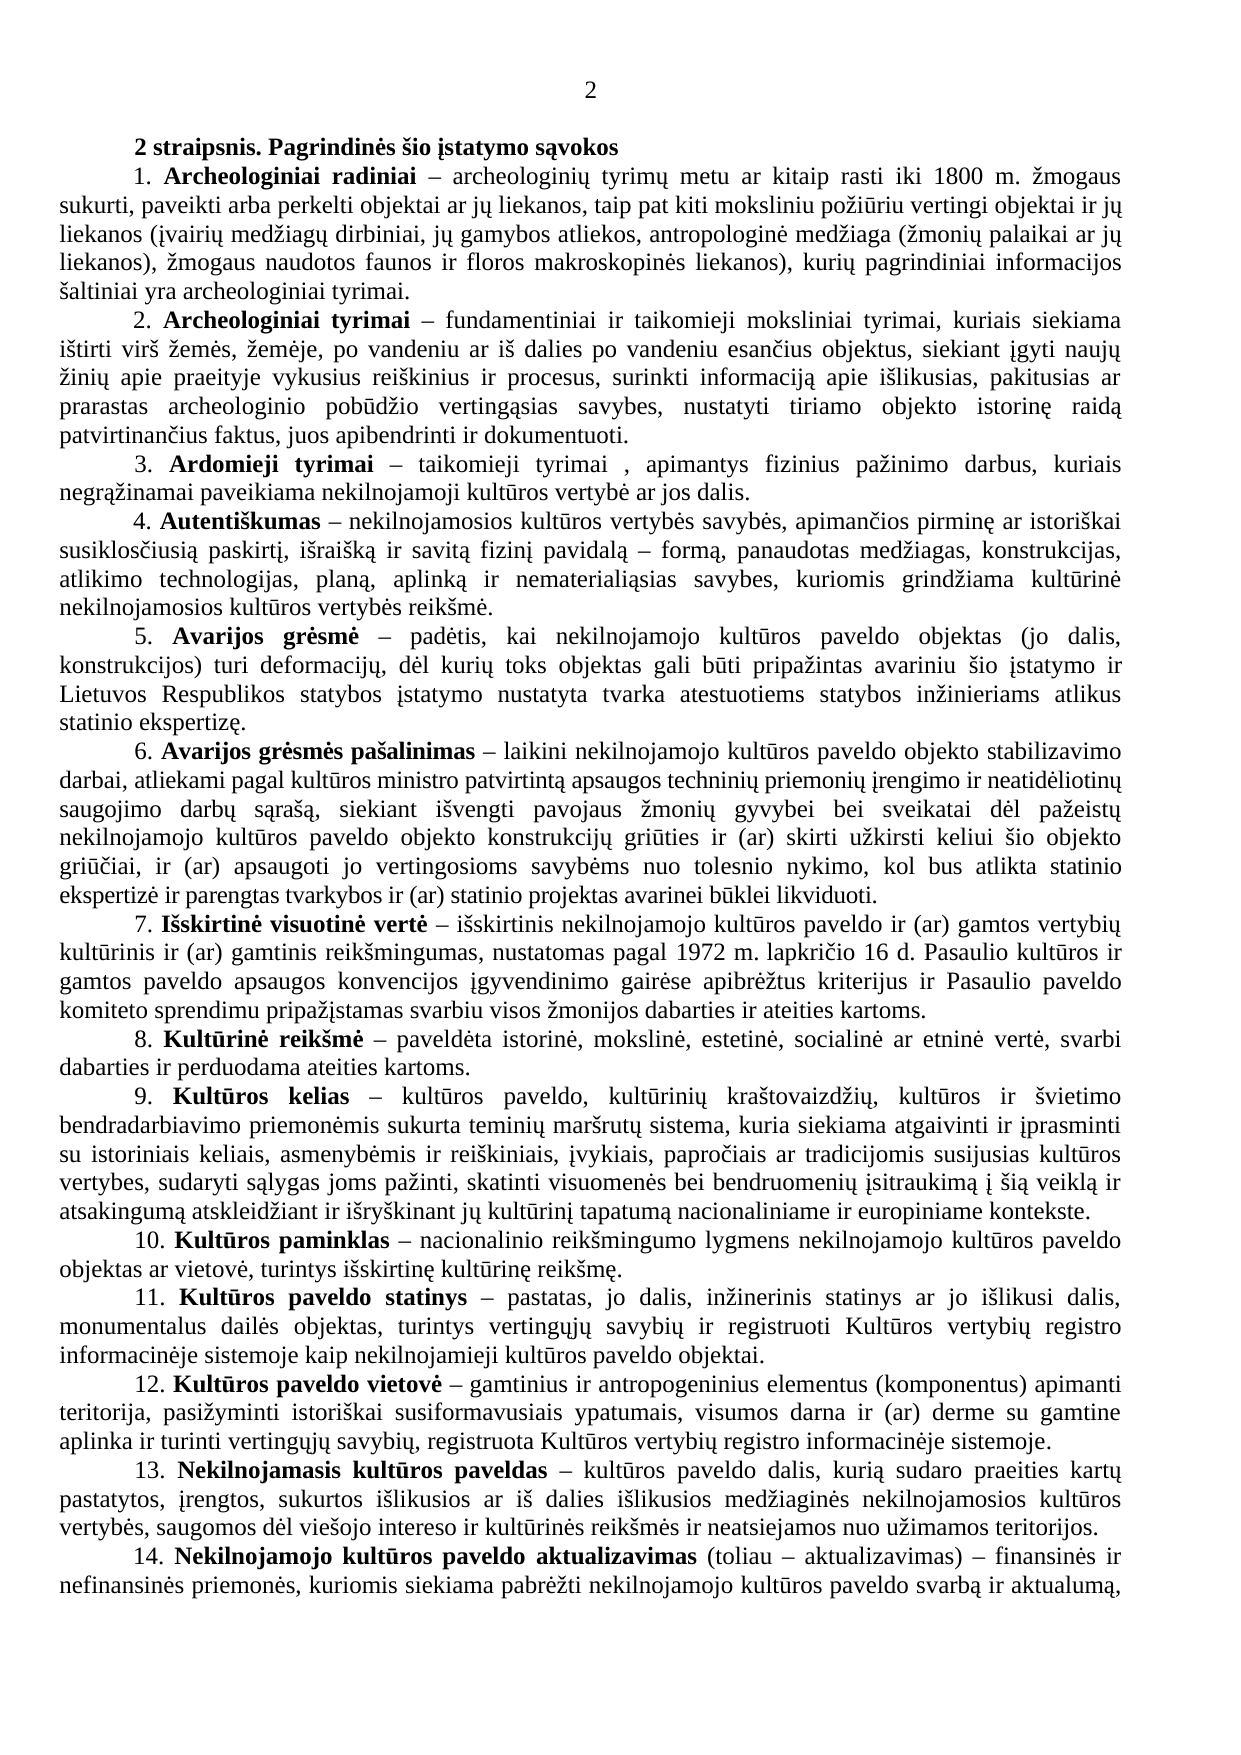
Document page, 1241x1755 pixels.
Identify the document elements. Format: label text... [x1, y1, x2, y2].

text 11. Kultūros paveldo statinys – pastatas, jo dalis, inžinerinis statinys ar jo išlikusi dalis, monumentalus dailės objektas, turintys vertingųjų savybių ir registruoti Kultūros vertybių registro informacinėje sistemoje kaip nekilnojamieji kultūros paveldo objektai. [59, 1282, 1122, 1369]
text 10. Kultūros paminklas – nacionalinio reikšmingumo lygmens nekilnojamojo kultūros paveldo objektas ar vietovė, turintys išskirtinę kultūrinę reikšmę. [59, 1225, 1122, 1282]
subtitle 2 straipsnis. Pagrindinės šio įstatymo sąvokos [59, 132, 1122, 161]
text 2. Archeologiniai tyrimai – fundamentiniai ir taikomieji moksliniai tyrimai, kuriais siekiama ištirti virš žemės, žemėje, po vandeniu ar iš dalies po vandeniu esančius objektus, siekiant įgyti naujų žinių apie praeityje vykusius reiškinius ir procesus, surinkti informaciją apie išlikusias, pakitusias ar prarastas archeologinio pobūdžio vertingąsias savybes, nustatyti tiriamo objekto istorinę raidą patvirtinančius faktus, juos apibendrinti ir dokumentuoti. [59, 305, 1122, 449]
text 7. Išskirtinė visuotinė vertė – išskirtinis nekilnojamojo kultūros paveldo ir (ar) gamtos vertybių kultūrinis ir (ar) gamtinis reikšmingumas, nustatomas pagal 1972 m. lapkričio 16 d. Pasaulio kultūros ir gamtos paveldo apsaugos konvencijos įgyvendinimo gairėse apibrėžtus kriterijus ir Pasaulio paveldo komiteto sprendimu pripažįstamas svarbiu visos žmonijos dabarties ir ateities kartoms. [59, 909, 1122, 1024]
text 13. Nekilnojamasis kultūros paveldas – kultūros paveldo dalis, kurią sudaro praeities kartų pastatytos, įrengtos, sukurtos išlikusios ar iš dalies išlikusios medžiaginės nekilnojamosios kultūros vertybės, saugomos dėl viešojo intereso ir kultūrinės reikšmės ir neatsiejamos nuo užimamos teritorijos. [59, 1455, 1122, 1541]
text 12. Kultūros paveldo vietovė – gamtinius ir antropogeninius elementus (komponentus) apimanti teritorija, pasižyminti istoriškai susiformavusiais ypatumais, visumos darna ir (ar) derme su gamtine aplinka ir turinti vertingųjų savybių, registruota Kultūros vertybių registro informacinėje sistemoje. [59, 1369, 1122, 1455]
text 3. Ardomieji tyrimai – taikomieji tyrimai , apimantys fizinius pažinimo darbus, kuriais negrąžinamai paveikiama nekilnojamoji kultūros vertybė ar jos dalis. [59, 449, 1122, 506]
text 8. Kultūrinė reikšmė – paveldėta istorinė, mokslinė, estetinė, socialinė ar etninė vertė, svarbi dabarties ir perduodama ateities kartoms. [59, 1024, 1122, 1081]
text 14. Nekilnojamojo kultūros paveldo aktualizavimas (toliau – aktualizavimas) – finansinės ir nefinansinės priemonės, kuriomis siekiama pabrėžti nekilnojamojo kultūros paveldo svarbą ir aktualumą, [59, 1541, 1122, 1599]
text 6. Avarijos grėsmės pašalinimas – laikini nekilnojamojo kultūros paveldo objekto stabilizavimo darbai, atliekami pagal kultūros ministro patvirtintą apsaugos techninių priemonių įrengimo ir neatidėliotinų saugojimo darbų sąrašą, siekiant išvengti pavojaus žmonių gyvybei bei sveikatai dėl pažeistų nekilnojamojo kultūros paveldo objekto konstrukcijų griūties ir (ar) skirti užkirsti keliui šio objekto griūčiai, ir (ar) apsaugoti jo vertingosioms savybėms nuo tolesnio nykimo, kol bus atlikta statinio ekspertizė ir parengtas tvarkybos ir (ar) statinio projektas avarinei būklei likviduoti. [59, 736, 1122, 909]
text 9. Kultūros kelias – kultūros paveldo, kultūrinių kraštovaizdžių, kultūros ir švietimo bendradarbiavimo priemonėmis sukurta teminių maršrutų sistema, kuria siekiama atgaivinti ir įprasminti su istoriniais keliais, asmenybėmis ir reiškiniais, įvykiais, papročiais ar tradicijomis susijusias kultūros vertybes, sudaryti sąlygas joms pažinti, skatinti visuomenės bei bendruomenių įsitraukimą į šią veiklą ir atsakingumą atskleidžiant ir išryškinant jų kultūrinį tapatumą nacionaliniame ir europiniame kontekste. [59, 1081, 1122, 1225]
text 5. Avarijos grėsmė – padėtis, kai nekilnojamojo kultūros paveldo objektas (jo dalis, konstrukcijos) turi deformacijų, dėl kurių toks objektas gali būti pripažintas avariniu šio įstatymo ir Lietuvos Respublikos statybos įstatymo nustatyta tvarka atestuotiems statybos inžinieriams atlikus statinio ekspertizę. [59, 621, 1122, 736]
text 1. Archeologiniai radiniai – archeologinių tyrimų metu ar kitaip rasti iki 1800 m. žmogaus sukurti, paveikti arba perkelti objektai ar jų liekanos, taip pat kiti moksliniu požiūriu vertingi objektai ir jų liekanos (įvairių medžiagų dirbiniai, jų gamybos atliekos, antropologinė medžiaga (žmonių palaikai ar jų liekanos), žmogaus naudotos faunos ir floros makroskopinės liekanos), kurių pagrindiniai informacijos šaltiniai yra archeologiniai tyrimai. [59, 161, 1123, 305]
text 4. Autentiškumas – nekilnojamosios kultūros vertybės savybės, apimančios pirminę ar istoriškai susiklosčiusią paskirtį, išraišką ir savitą fizinį pavidalą – formą, panaudotas medžiagas, konstrukcijas, atlikimo technologijas, planą, aplinką ir nematerialiąsias savybes, kuriomis grindžiama kultūrinė nekilnojamosios kultūros vertybės reikšmė. [59, 506, 1122, 621]
